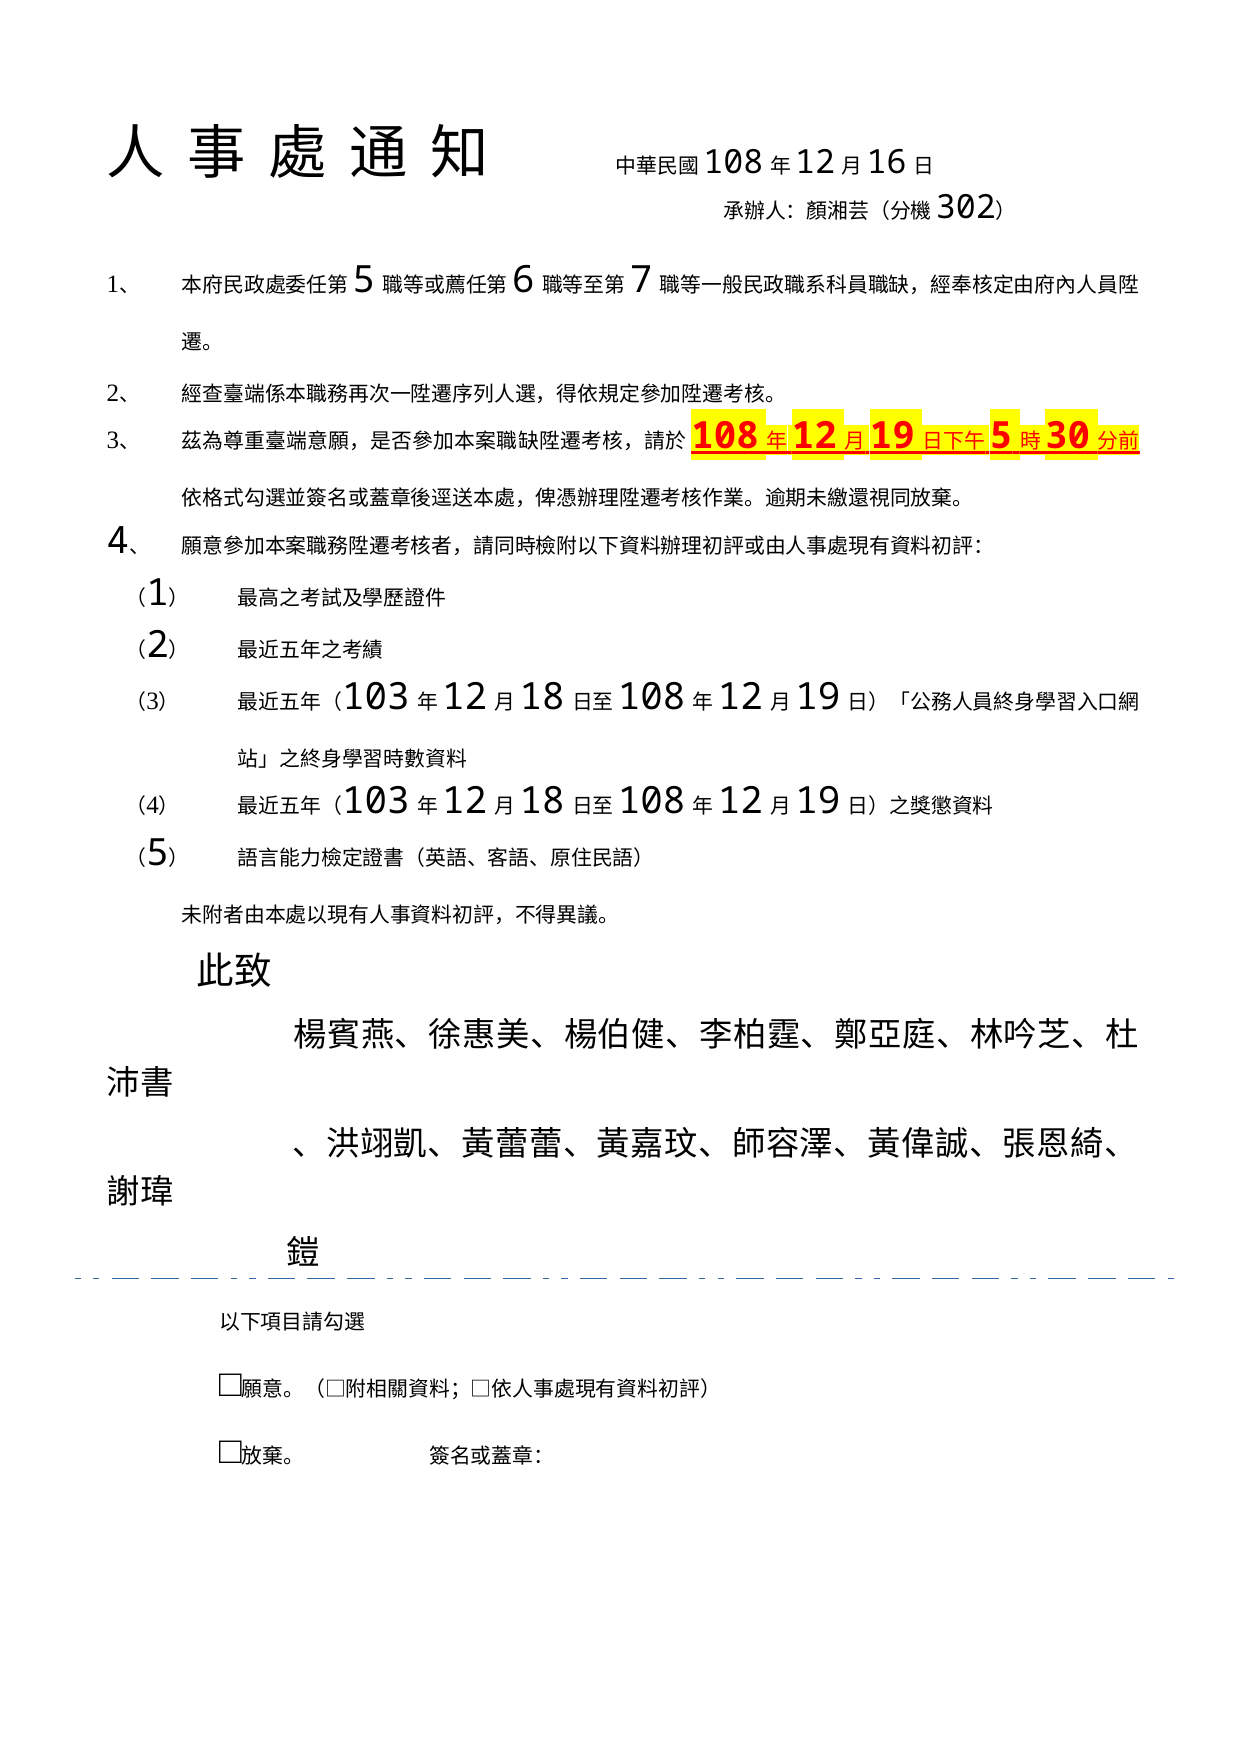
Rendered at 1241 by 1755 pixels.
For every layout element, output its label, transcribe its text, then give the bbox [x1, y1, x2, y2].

list 最高之考試及學歷證件 [125, 564, 1140, 616]
text 此致 [106, 941, 1140, 995]
text 、洪翊凱、黃蕾蕾、黃嘉玟、師容澤、黃偉誠、張恩綺、謝瑋 [106, 1117, 1140, 1213]
list 願意參加本案職務陞遷考核者，請同時檢附以下資料辦理初評或由人事處現有資料初評： [106, 512, 1140, 564]
text □放棄。 簽名或蓋章： [106, 1420, 1140, 1474]
list 最近五年（103年12月18日至108年12月19日）之獎懲資料 [125, 772, 1140, 824]
list 最近五年（103年12月18日至108年12月19日）「公務人員終身學習入口網站」之終身學習時數資料 [125, 668, 1140, 772]
list 最近五年之考績 [125, 616, 1140, 668]
text 鎧 [106, 1226, 1140, 1274]
text 承辦人：顏湘芸（分機302） [106, 185, 1140, 226]
list 茲為尊重臺端意願，是否參加本案職缺陞遷考核，請於108年12月19日下午5時30分前依格式勾選並簽名或蓋章後逕送本處，俾憑辦理陞遷考核作業。逾期未繳還視同放棄。 [106, 408, 1140, 512]
text 楊賓燕、徐惠美、楊伯健、李柏霆、鄭亞庭、林吟芝、杜沛書 [106, 1008, 1140, 1104]
list 經查臺端係本職務再次一陞遷序列人選，得依規定參加陞遷考核。 [106, 356, 1140, 408]
text □願意。（□附相關資料；□依人事處現有資料初評） [106, 1353, 1140, 1407]
text 以下項目請勾選 [106, 1286, 1140, 1341]
list 本府民政處委任第5職等或薦任第6職等至第7職等一般民政職系科員職缺，經奉核定由府內人員陞遷。 [106, 251, 1140, 356]
text 未附者由本處以現有人事資料初評，不得異議。 [181, 876, 1140, 928]
text 人事處通知 中華民國108年12月16日 [106, 131, 1140, 185]
list 語言能力檢定證書（英語、客語、原住民語） [125, 824, 1140, 876]
